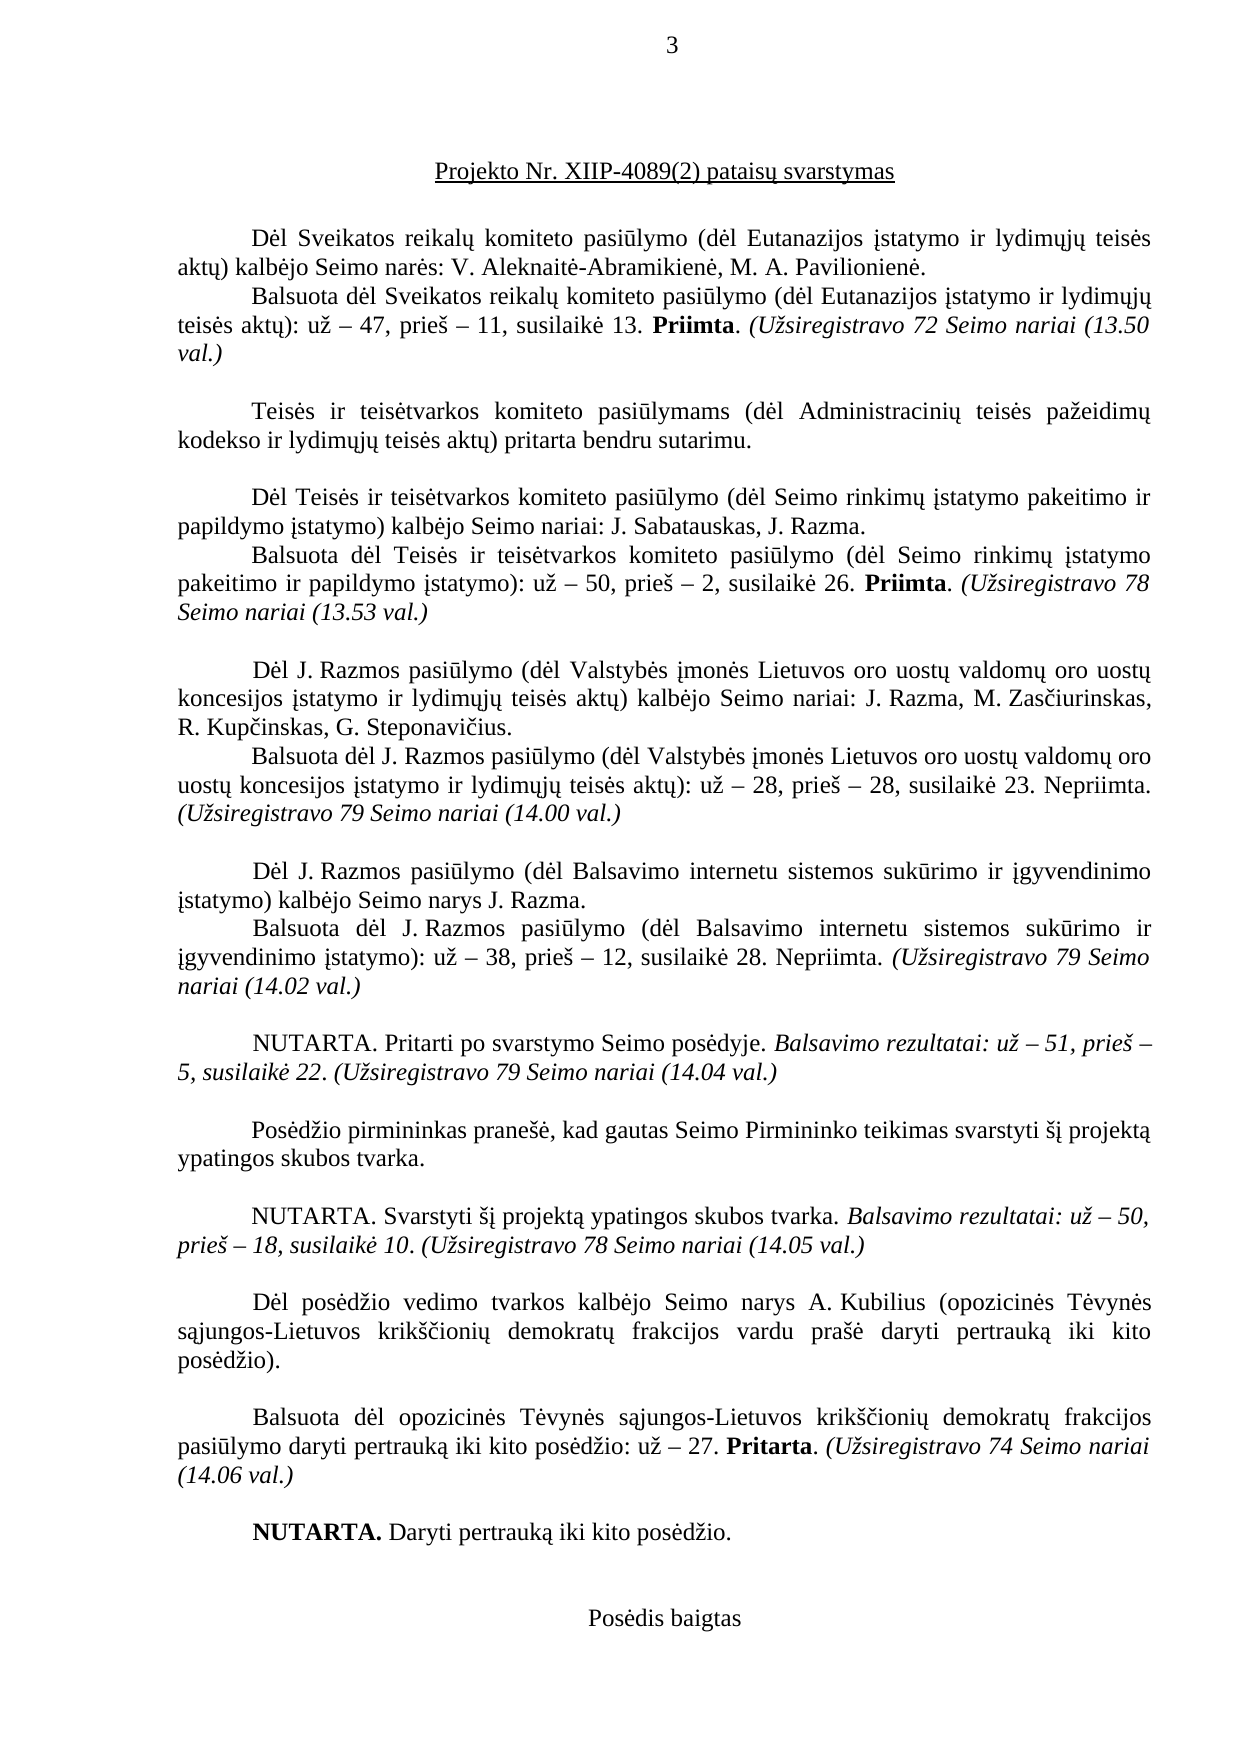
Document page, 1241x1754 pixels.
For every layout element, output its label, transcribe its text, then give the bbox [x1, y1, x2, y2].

text Balsuota dėl opozicinės Tėvynės sąjungos-Lietuvos krikščionių demokratų frakcijos pasiūlymo daryti pertrauką iki kito posėdžio: už – 27. Pritarta. (Užsiregistravo 74 Seimo nariai (14.06 val.) [177, 1402, 1152, 1488]
text Balsuota dėl Sveikatos reikalų komiteto pasiūlymo (dėl Eutanazijos įstatymo ir lydimųjų teisės aktų): už – 47, prieš – 11, susilaikė 13. Priimta. (Užsiregistravo 72 Seimo nariai (13.50 val.) [177, 281, 1152, 367]
subtitle Projekto Nr. XIIP-4089(2) pataisų svarstymas [177, 156, 1152, 185]
text NUTARTA. Svarstyti šį projektą ypatingos skubos tvarka. Balsavimo rezultatai: už – 50, prieš – 18, susilaikė 10. (Užsiregistravo 78 Seimo nariai (14.05 val.) [177, 1201, 1152, 1258]
text Balsuota dėl J. Razmos pasiūlymo (dėl Valstybės įmonės Lietuvos oro uostų valdomų oro uostų koncesijos įstatymo ir lydimųjų teisės aktų): už – 28, prieš – 28, susilaikė 23. Nepriimta. (Užsiregistravo 79 Seimo nariai (14.00 val.) [177, 741, 1152, 827]
text Balsuota dėl Teisės ir teisėtvarkos komiteto pasiūlymo (dėl Seimo rinkimų įstatymo pakeitimo ir papildymo įstatymo): už – 50, prieš – 2, susilaikė 26. Priimta. (Užsiregistravo 78 Seimo nariai (13.53 val.) [177, 540, 1152, 626]
text NUTARTA. Pritarti po svarstymo Seimo posėdyje. Balsavimo rezultatai: už – 51, prieš – 5, susilaikė 22. (Užsiregistravo 79 Seimo nariai (14.04 val.) [177, 1028, 1152, 1086]
text Dėl Teisės ir teisėtvarkos komiteto pasiūlymo (dėl Seimo rinkimų įstatymo pakeitimo ir papildymo įstatymo) kalbėjo Seimo nariai: J. Sabatauskas, J. Razma. [177, 482, 1152, 540]
text Dėl posėdžio vedimo tvarkos kalbėjo Seimo narys A. Kubilius (opozicinės Tėvynės sąjungos-Lietuvos krikščionių demokratų frakcijos vardu prašė daryti pertrauką iki kito posėdžio). [177, 1287, 1152, 1373]
text Dėl J. Razmos pasiūlymo (dėl Valstybės įmonės Lietuvos oro uostų valdomų oro uostų koncesijos įstatymo ir lydimųjų teisės aktų) kalbėjo Seimo nariai: J. Razma, M. Zasčiurinskas, R. Kupčinskas, G. Steponavičius. [177, 655, 1152, 741]
text Balsuota dėl J. Razmos pasiūlymo (dėl Balsavimo internetu sistemos sukūrimo ir įgyvendinimo įstatymo): už – 38, prieš – 12, susilaikė 28. Nepriimta. (Užsiregistravo 79 Seimo nariai (14.02 val.) [177, 913, 1152, 1000]
text NUTARTA. Daryti pertrauką iki kito posėdžio. [177, 1517, 1152, 1546]
text Teisės ir teisėtvarkos komiteto pasiūlymams (dėl Administracinių teisės pažeidimų kodekso ir lydimųjų teisės aktų) pritarta bendru sutarimu. [177, 396, 1152, 453]
text Posėdis baigtas [177, 1603, 1152, 1632]
text Dėl J. Razmos pasiūlymo (dėl Balsavimo internetu sistemos sukūrimo ir įgyvendinimo įstatymo) kalbėjo Seimo narys J. Razma. [177, 856, 1152, 913]
text Posėdžio pirmininkas pranešė, kad gautas Seimo Pirmininko teikimas svarstyti šį projektą ypatingos skubos tvarka. [177, 1115, 1152, 1172]
text Dėl Sveikatos reikalų komiteto pasiūlymo (dėl Eutanazijos įstatymo ir lydimųjų teisės aktų) kalbėjo Seimo narės: V. Aleknaitė-Abramikienė, M. A. Pavilionienė. [177, 223, 1152, 281]
